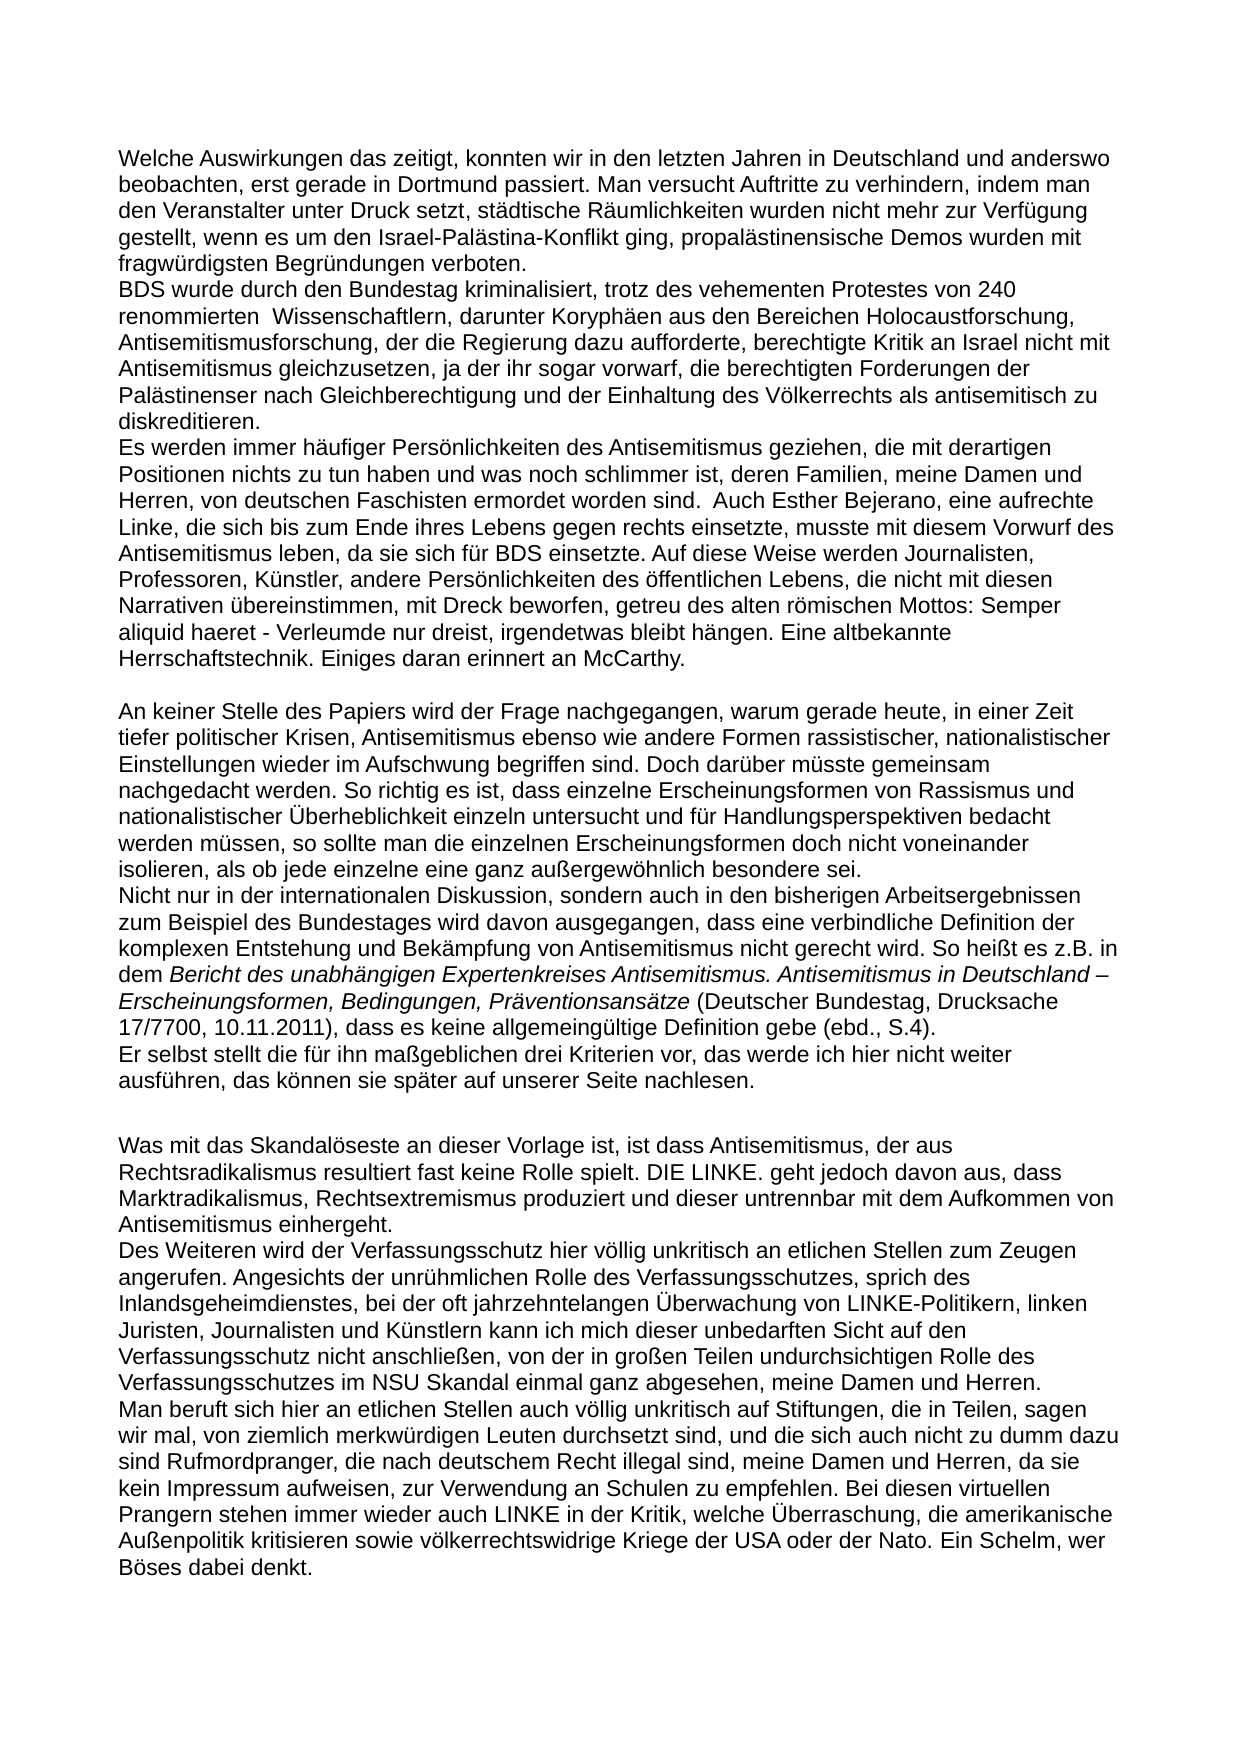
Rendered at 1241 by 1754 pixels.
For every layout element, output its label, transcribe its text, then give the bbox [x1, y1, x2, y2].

text BDS wurde durch den Bundestag kriminalisiert, trotz des vehementen Protestes von 240 renommierten Wissenschaftlern, darunter Koryphäen aus den Bereichen Holocaustforschung, Antisemitismusforschung, der die Regierung dazu aufforderte, berechtigte Kritik an Israel nicht mit Antisemitismus gleichzusetzen, ja der ihr sogar vorwarf, die berechtigten Forderungen der Palästinenser nach Gleichberechtigung und der Einhaltung des Völkerrechts als antisemitisch zu diskreditieren. [118, 276, 1122, 434]
text Nicht nur in der internationalen Diskussion, sondern auch in den bisherigen Arbeitsergebnissen zum Beispiel des Bundestages wird davon ausgegangen, dass eine verbindliche Definition der komplexen Entstehung und Bekämpfung von Antisemitismus nicht gerecht wird. So heißt es z.B. in dem Bericht des unabhängigen Expertenkreises Antisemitismus. Antisemitismus in Deutschland – Erscheinungsformen, Bedingungen, Präventionsansätze (Deutscher Bundestag, Drucksache 17/7700, 10.11.2011), dass es keine allgemeingültige Definition gebe (ebd., S.4). [118, 882, 1122, 1041]
text Was mit das Skandalöseste an dieser Vorlage ist, ist dass Antisemitismus, der aus Rechtsradikalismus resultiert fast keine Rolle spielt. DIE LINKE. geht jedoch davon aus, dass Marktradikalismus, Rechtsextremismus produziert und dieser untrennbar mit dem Aufkommen von Antisemitismus einhergeht. [118, 1132, 1122, 1237]
text Des Weiteren wird der Verfassungsschutz hier völlig unkritisch an etlichen Stellen zum Zeugen angerufen. Angesichts der unrühmlichen Rolle des Verfassungsschutzes, sprich des Inlandsgeheimdienstes, bei der oft jahrzehntelangen Überwachung von LINKE-Politikern, linken Juristen, Journalisten und Künstlern kann ich mich dieser unbedarften Sicht auf den Verfassungsschutz nicht anschließen, von der in großen Teilen undurchsichtigen Rolle des Verfassungsschutzes im NSU Skandal einmal ganz abgesehen, meine Damen und Herren. [118, 1237, 1122, 1396]
text Man beruft sich hier an etlichen Stellen auch völlig unkritisch auf Stiftungen, die in Teilen, sagen wir mal, von ziemlich merkwürdigen Leuten durchsetzt sind, und die sich auch nicht zu dumm dazu sind Rufmordpranger, die nach deutschem Recht illegal sind, meine Damen und Herren, da sie kein Impressum aufweisen, zur Verwendung an Schulen zu empfehlen. Bei diesen virtuellen Prangern stehen immer wieder auch LINKE in der Kritik, welche Überraschung, die amerikanische Außenpolitik kritisieren sowie völkerrechtswidrige Kriege der USA oder der Nato. Ein Schelm, wer Böses dabei denkt. [118, 1396, 1122, 1580]
text Welche Auswirkungen das zeitigt, konnten wir in den letzten Jahren in Deutschland und anderswo beobachten, erst gerade in Dortmund passiert. Man versucht Auftritte zu verhindern, indem man den Veranstalter unter Druck setzt, städtische Räumlichkeiten wurden nicht mehr zur Verfügung gestellt, wenn es um den Israel-Palästina-Konflikt ging, propalästinensische Demos wurden mit fragwürdigsten Begründungen verboten. [118, 144, 1122, 276]
text An keiner Stelle des Papiers wird der Frage nachgegangen, warum gerade heute, in einer Zeit tiefer politischer Krisen, Antisemitismus ebenso wie andere Formen rassistischer, nationalistischer Einstellungen wieder im Aufschwung begriffen sind. Doch darüber müsste gemeinsam nachgedacht werden. So richtig es ist, dass einzelne Erscheinungsformen von Rassismus und nationalistischer Überheblichkeit einzeln untersucht und für Handlungsperspektiven bedacht werden müssen, so sollte man die einzelnen Erscheinungsformen doch nicht voneinander isolieren, als ob jede einzelne eine ganz außergewöhnlich besondere sei. [118, 698, 1122, 882]
text Es werden immer häufiger Persönlichkeiten des Antisemitismus geziehen, die mit derartigen Positionen nichts zu tun haben und was noch schlimmer ist, deren Familien, meine Damen und Herren, von deutschen Faschisten ermordet worden sind. Auch Esther Bejerano, eine aufrechte Linke, die sich bis zum Ende ihres Lebens gegen rechts einsetzte, musste mit diesem Vorwurf des Antisemitismus leben, da sie sich für BDS einsetzte. Auf diese Weise werden Journalisten, Professoren, Künstler, andere Persönlichkeiten des öffentlichen Lebens, die nicht mit diesen Narrativen übereinstimmen, mit Dreck beworfen, getreu des alten römischen Mottos: Semper aliquid haeret - Verleumde nur dreist, irgendetwas bleibt hängen. Eine altbekannte Herrschaftstechnik. Einiges daran erinnert an McCarthy. [118, 434, 1122, 672]
text Er selbst stellt die für ihn maßgeblichen drei Kriterien vor, das werde ich hier nicht weiter ausführen, das können sie später auf unserer Seite nachlesen. [118, 1041, 1122, 1093]
